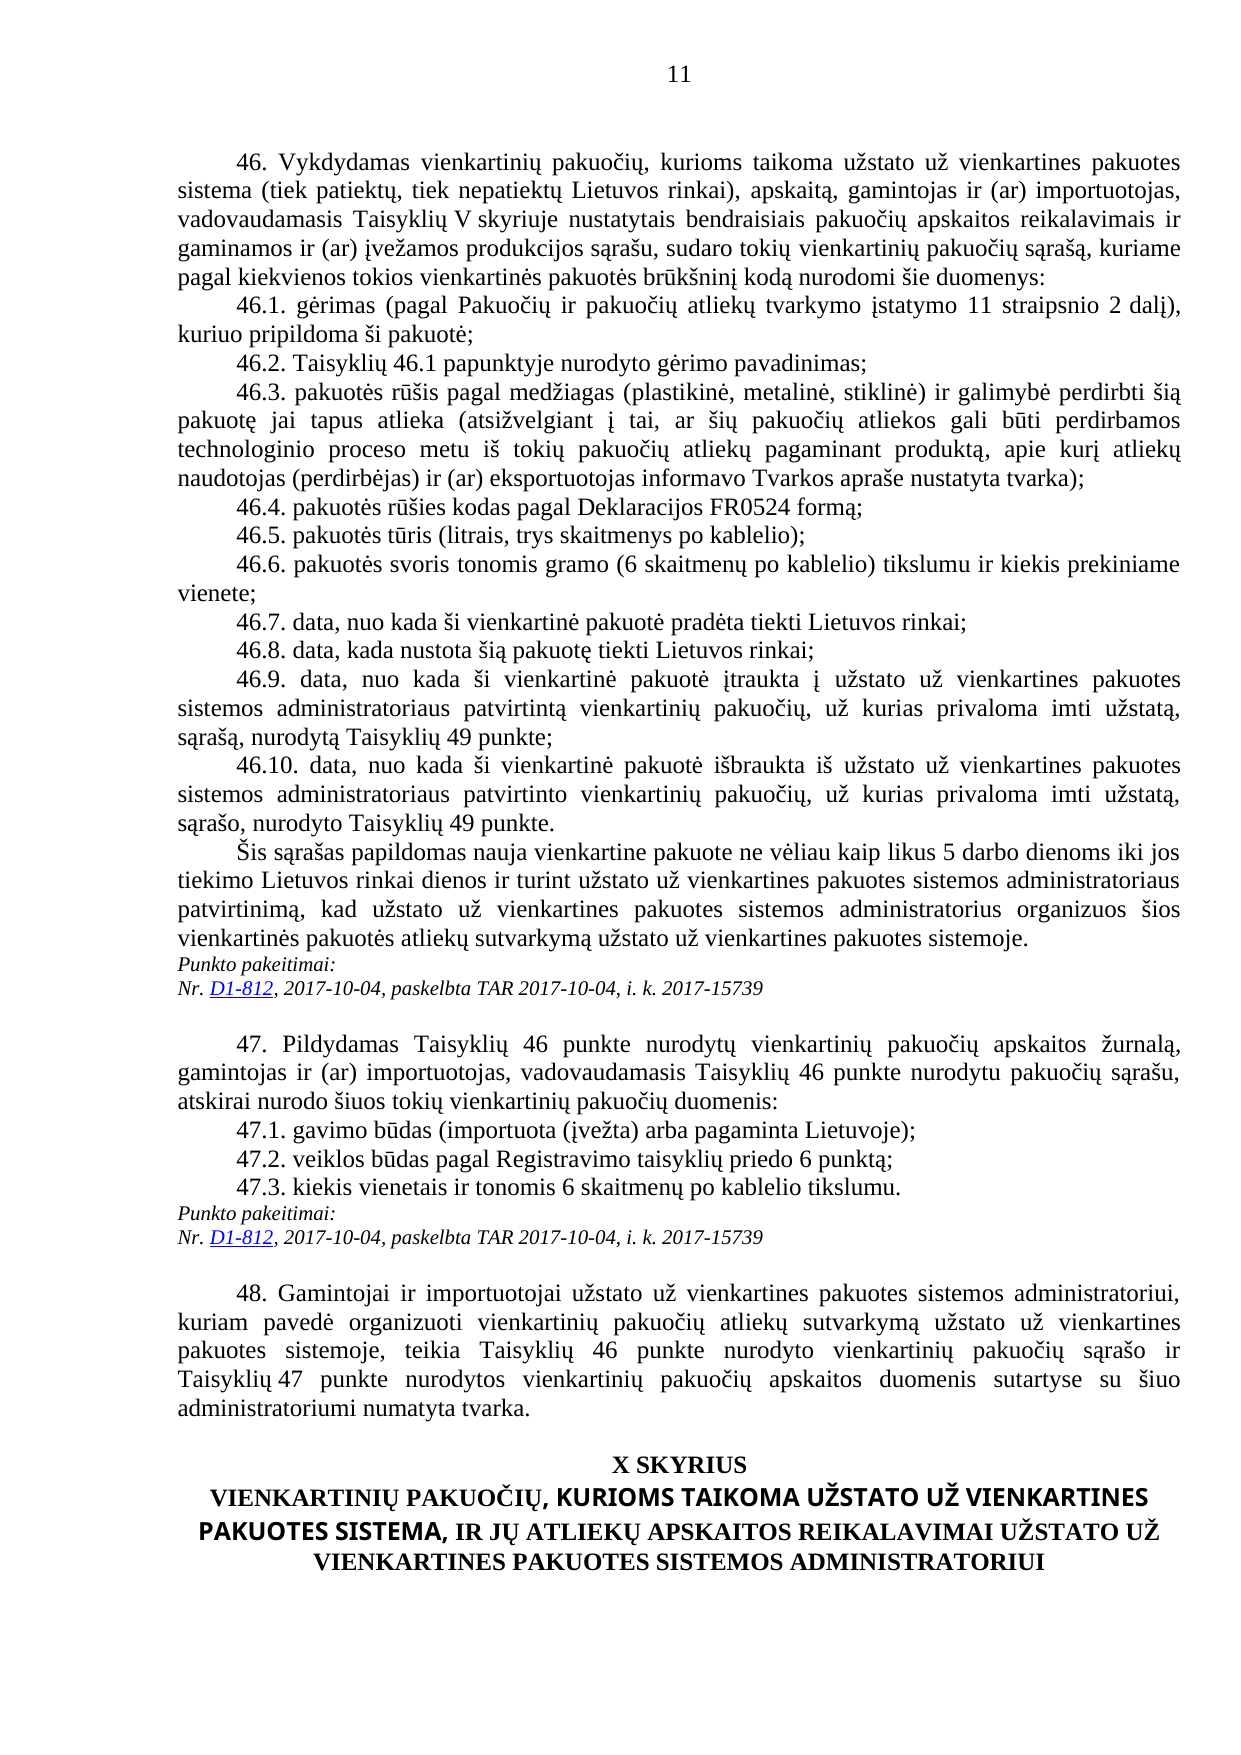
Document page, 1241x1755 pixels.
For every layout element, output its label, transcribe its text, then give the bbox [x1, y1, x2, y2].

text VIENKARTINIŲ PAKUOČIŲ, kurioms taikoma užstato už vienkartines pakuotes sistema, IR JŲ ATLIEKŲ APSKAITOS REIKALAVIMAI UŽSTATO UŽ VIENKARTINES PAKUOTES SISTEMOS ADMINISTRATORIUI [177, 1479, 1181, 1576]
text 46.4. pakuotės rūšies kodas pagal Deklaracijos FR0524 formą; [177, 492, 1181, 521]
text Nr. D1-812, 2017-10-04, paskelbta TAR 2017-10-04, i. k. 2017-15739 [177, 976, 1181, 1000]
text Nr. D1-812, 2017-10-04, paskelbta TAR 2017-10-04, i. k. 2017-15739 [177, 1225, 1181, 1249]
text 47.2. veiklos būdas pagal Registravimo taisyklių priedo 6 punktą; [177, 1144, 1181, 1172]
text 46.5. pakuotės tūris (litrais, trys skaitmenys po kablelio); [177, 521, 1181, 549]
text X SKYRIUS [177, 1451, 1181, 1479]
text 46.1. gėrimas (pagal Pakuočių ir pakuočių atliekų tvarkymo įstatymo 11 straipsnio 2 dalį), kuriuo pripildoma ši pakuotė; [177, 291, 1181, 348]
text 46.10. data, nuo kada ši vienkartinė pakuotė išbraukta iš užstato už vienkartines pakuotes sistemos administratoriaus patvirtinto vienkartinių pakuočių, už kurias privaloma imti užstatą, sąrašo, nurodyto Taisyklių 49 punkte. [177, 751, 1181, 837]
text 46. Vykdydamas vienkartinių pakuočių, kurioms taikoma užstato už vienkartines pakuotes sistema (tiek patiektų, tiek nepatiektų Lietuvos rinkai), apskaitą, gamintojas ir (ar) importuotojas, vadovaudamasis Taisyklių V skyriuje nustatytais bendraisiais pakuočių apskaitos reikalavimais ir gaminamos ir (ar) įvežamos produkcijos sąrašu, sudaro tokių vienkartinių pakuočių sąrašą, kuriame pagal kiekvienos tokios vienkartinės pakuotės brūkšninį kodą nurodomi šie duomenys: [177, 147, 1181, 291]
text Šis sąrašas papildomas nauja vienkartine pakuote ne vėliau kaip likus 5 darbo dienoms iki jos tiekimo Lietuvos rinkai dienos ir turint užstato už vienkartines pakuotes sistemos administratoriaus patvirtinimą, kad užstato už vienkartines pakuotes sistemos administratorius organizuos šios vienkartinės pakuotės atliekų sutvarkymą užstato už vienkartines pakuotes sistemoje. [177, 837, 1181, 952]
text 46.8. data, kada nustota šią pakuotę tiekti Lietuvos rinkai; [177, 636, 1181, 664]
text 47.1. gavimo būdas (importuota (įvežta) arba pagaminta Lietuvoje); [177, 1115, 1181, 1144]
text 46.9. data, nuo kada ši vienkartinė pakuotė įtraukta į užstato už vienkartines pakuotes sistemos administratoriaus patvirtintą vienkartinių pakuočių, už kurias privaloma imti užstatą, sąrašą, nurodytą Taisyklių 49 punkte; [177, 664, 1181, 751]
text 46.6. pakuotės svoris tonomis gramo (6 skaitmenų po kablelio) tikslumu ir kiekis prekiniame vienete; [177, 549, 1181, 607]
text 46.2. Taisyklių 46.1 papunktyje nurodyto gėrimo pavadinimas; [177, 348, 1181, 377]
text 46.3. pakuotės rūšis pagal medžiagas (plastikinė, metalinė, stiklinė) ir galimybė perdirbti šią pakuotę jai tapus atlieka (atsižvelgiant į tai, ar šių pakuočių atliekos gali būti perdirbamos technologinio proceso metu iš tokių pakuočių atliekų pagaminant produktą, apie kurį atliekų naudotojas (perdirbėjas) ir (ar) eksportuotojas informavo Tvarkos apraše nustatyta tvarka); [177, 377, 1181, 492]
text 47.3. kiekis vienetais ir tonomis 6 skaitmenų po kablelio tikslumu. [177, 1172, 1181, 1201]
text 47. Pildydamas Taisyklių 46 punkte nurodytų vienkartinių pakuočių apskaitos žurnalą, gamintojas ir (ar) importuotojas, vadovaudamasis Taisyklių 46 punkte nurodytu pakuočių sąrašu, atskirai nurodo šiuos tokių vienkartinių pakuočių duomenis: [177, 1029, 1181, 1115]
text Punkto pakeitimai: [177, 1201, 1181, 1225]
text 46.7. data, nuo kada ši vienkartinė pakuotė pradėta tiekti Lietuvos rinkai; [177, 607, 1181, 636]
text Punkto pakeitimai: [177, 952, 1181, 976]
text 48. Gamintojai ir importuotojai užstato už vienkartines pakuotes sistemos administratoriui, kuriam pavedė organizuoti vienkartinių pakuočių atliekų sutvarkymą užstato už vienkartines pakuotes sistemoje, teikia Taisyklių 46 punkte nurodyto vienkartinių pakuočių sąrašo ir Taisyklių 47 punkte nurodytos vienkartinių pakuočių apskaitos duomenis sutartyse su šiuo administratoriumi numatyta tvarka. [177, 1278, 1181, 1422]
